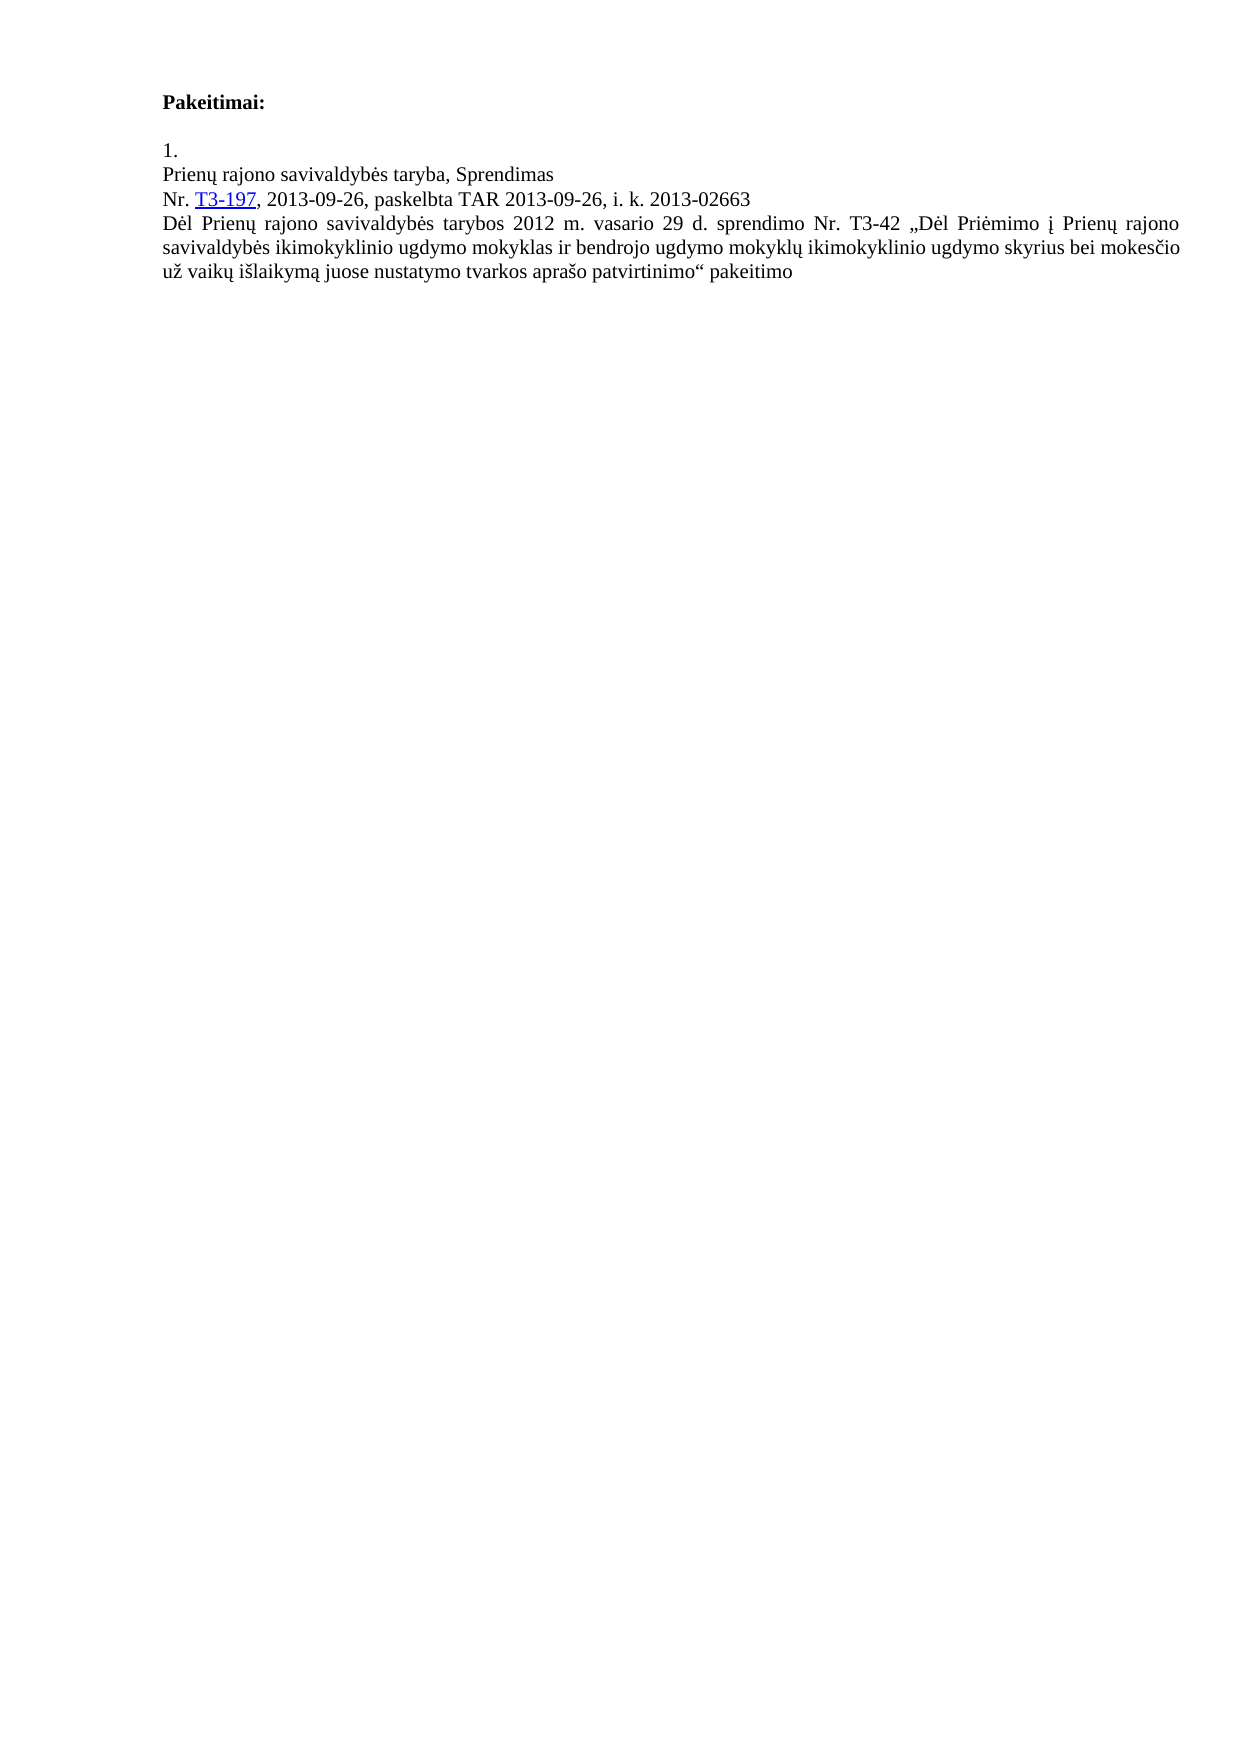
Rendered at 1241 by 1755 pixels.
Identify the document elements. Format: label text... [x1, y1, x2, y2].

text Nr. T3-197, 2013-09-26, paskelbta TAR 2013-09-26, i. k. 2013-02663 [162, 186, 1181, 211]
text Dėl Prienų rajono savivaldybės tarybos 2012 m. vasario 29 d. sprendimo Nr. T3-42 „Dėl Priėmimo į Prienų rajono savivaldybės ikimokyklinio ugdymo mokyklas ir bendrojo ugdymo mokyklų ikimokyklinio ugdymo skyrius bei mokesčio už vaikų išlaikymą juose nustatymo tvarkos aprašo patvirtinimo“ pakeitimo [162, 211, 1181, 283]
text Prienų rajono savivaldybės taryba, Sprendimas [162, 162, 1181, 186]
text Pakeitimai: [162, 90, 1181, 114]
text 1. [162, 138, 1181, 162]
